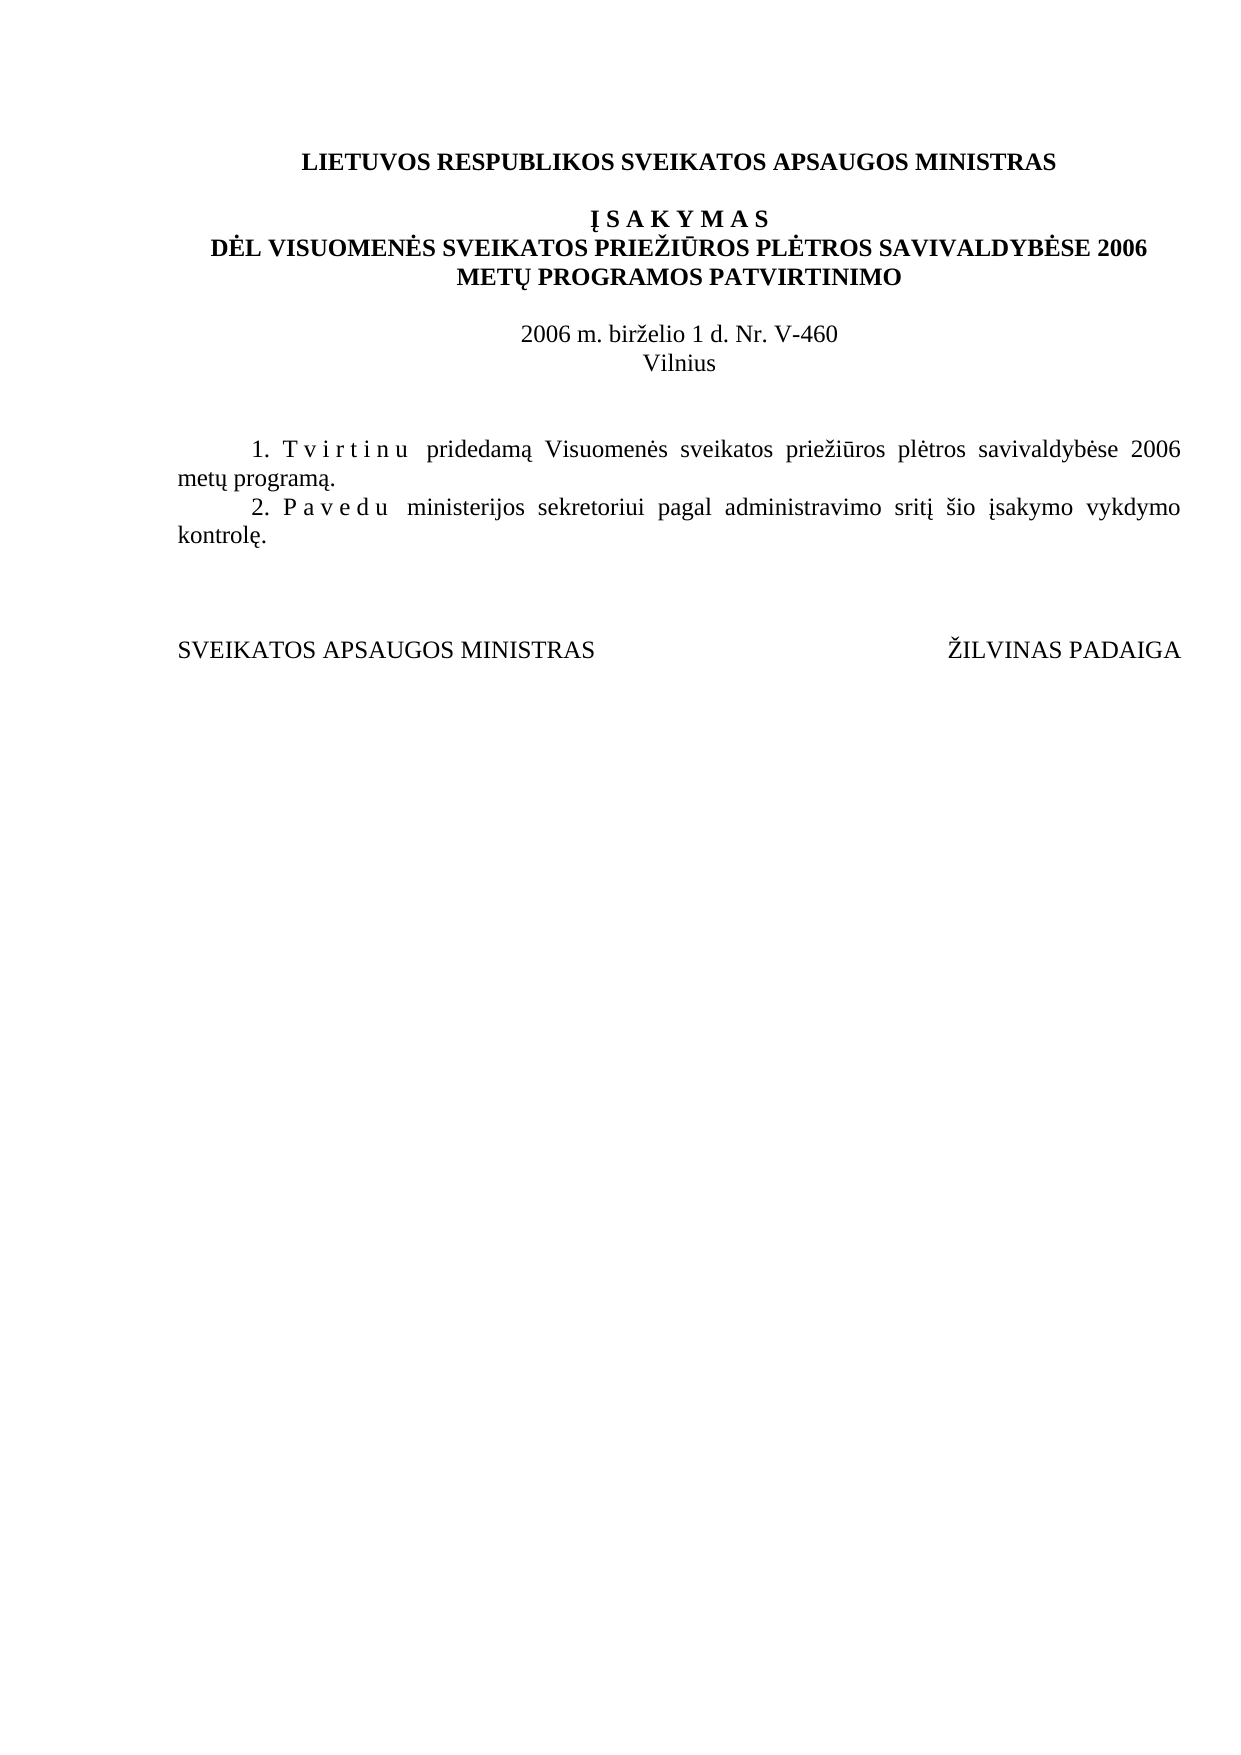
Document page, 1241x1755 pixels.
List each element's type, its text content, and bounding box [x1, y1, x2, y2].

text DĖL VISUOMENĖS SVEIKATOS PRIEŽIŪROS PLĖTROS SAVIVALDYBĖSE 2006 METŲ PROGRAMOS PATVIRTINIMO [177, 233, 1181, 291]
text Vilnius [177, 348, 1181, 377]
text Į S A K Y M A S [177, 204, 1181, 233]
text LIETUVOS RESPUBLIKOS SVEIKATOS APSAUGOS MINISTRAS [177, 147, 1181, 176]
text 1. Tvirtinu pridedamą Visuomenės sveikatos priežiūros plėtros savivaldybėse 2006 metų programą. [177, 434, 1181, 492]
text 2006 m. birželio 1 d. Nr. V-460 [177, 319, 1181, 348]
text 2. Pavedu ministerijos sekretoriui pagal administravimo sritį šio įsakymo vykdymo kontrolę. [177, 492, 1181, 549]
text SVEIKATOS APSAUGOS MINISTRAS ŽILVINAS PADAIGA [177, 636, 1181, 664]
